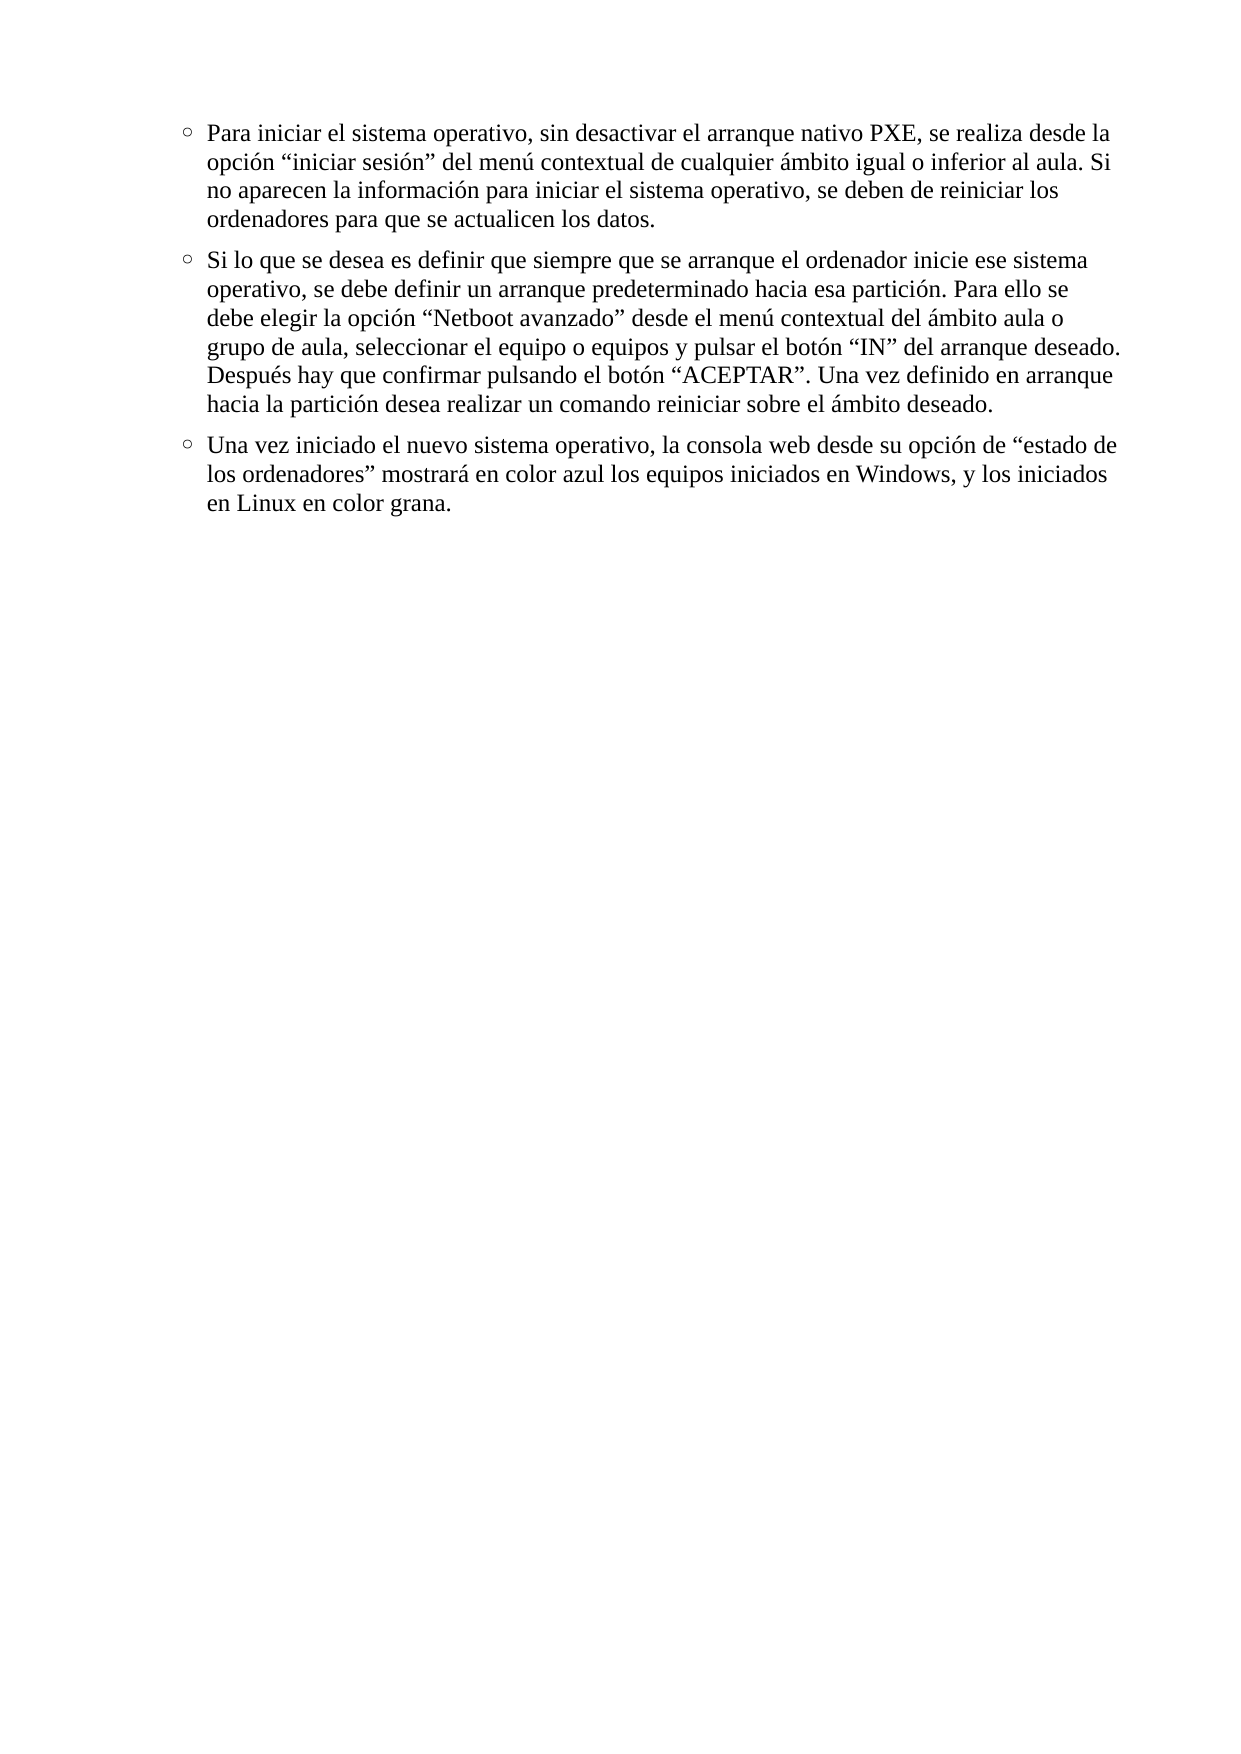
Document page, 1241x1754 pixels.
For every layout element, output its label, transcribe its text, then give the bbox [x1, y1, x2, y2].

list Para iniciar el sistema operativo, sin desactivar el arranque nativo PXE, se realiza desde la opción “iniciar sesión” del menú contextual de cualquier ámbito igual o inferior al aula. Si no aparecen la información para iniciar el sistema operativo, se deben de reiniciar los ordenadores para que se actualicen los datos. [177, 118, 1122, 233]
list Una vez iniciado el nuevo sistema operativo, la consola web desde su opción de “estado de los ordenadores” mostrará en color azul los equipos iniciados en Windows, y los iniciados en Linux en color grana. [177, 431, 1122, 517]
list Si lo que se desea es definir que siempre que se arranque el ordenador inicie ese sistema operativo, se debe definir un arranque predeterminado hacia esa partición. Para ello se debe elegir la opción “Netboot avanzado” desde el menú contextual del ámbito aula o grupo de aula, seleccionar el equipo o equipos y pulsar el botón “IN” del arranque deseado. Después hay que confirmar pulsando el botón “ACEPTAR”. Una vez definido en arranque hacia la partición desea realizar un comando reiniciar sobre el ámbito deseado. [177, 246, 1122, 418]
